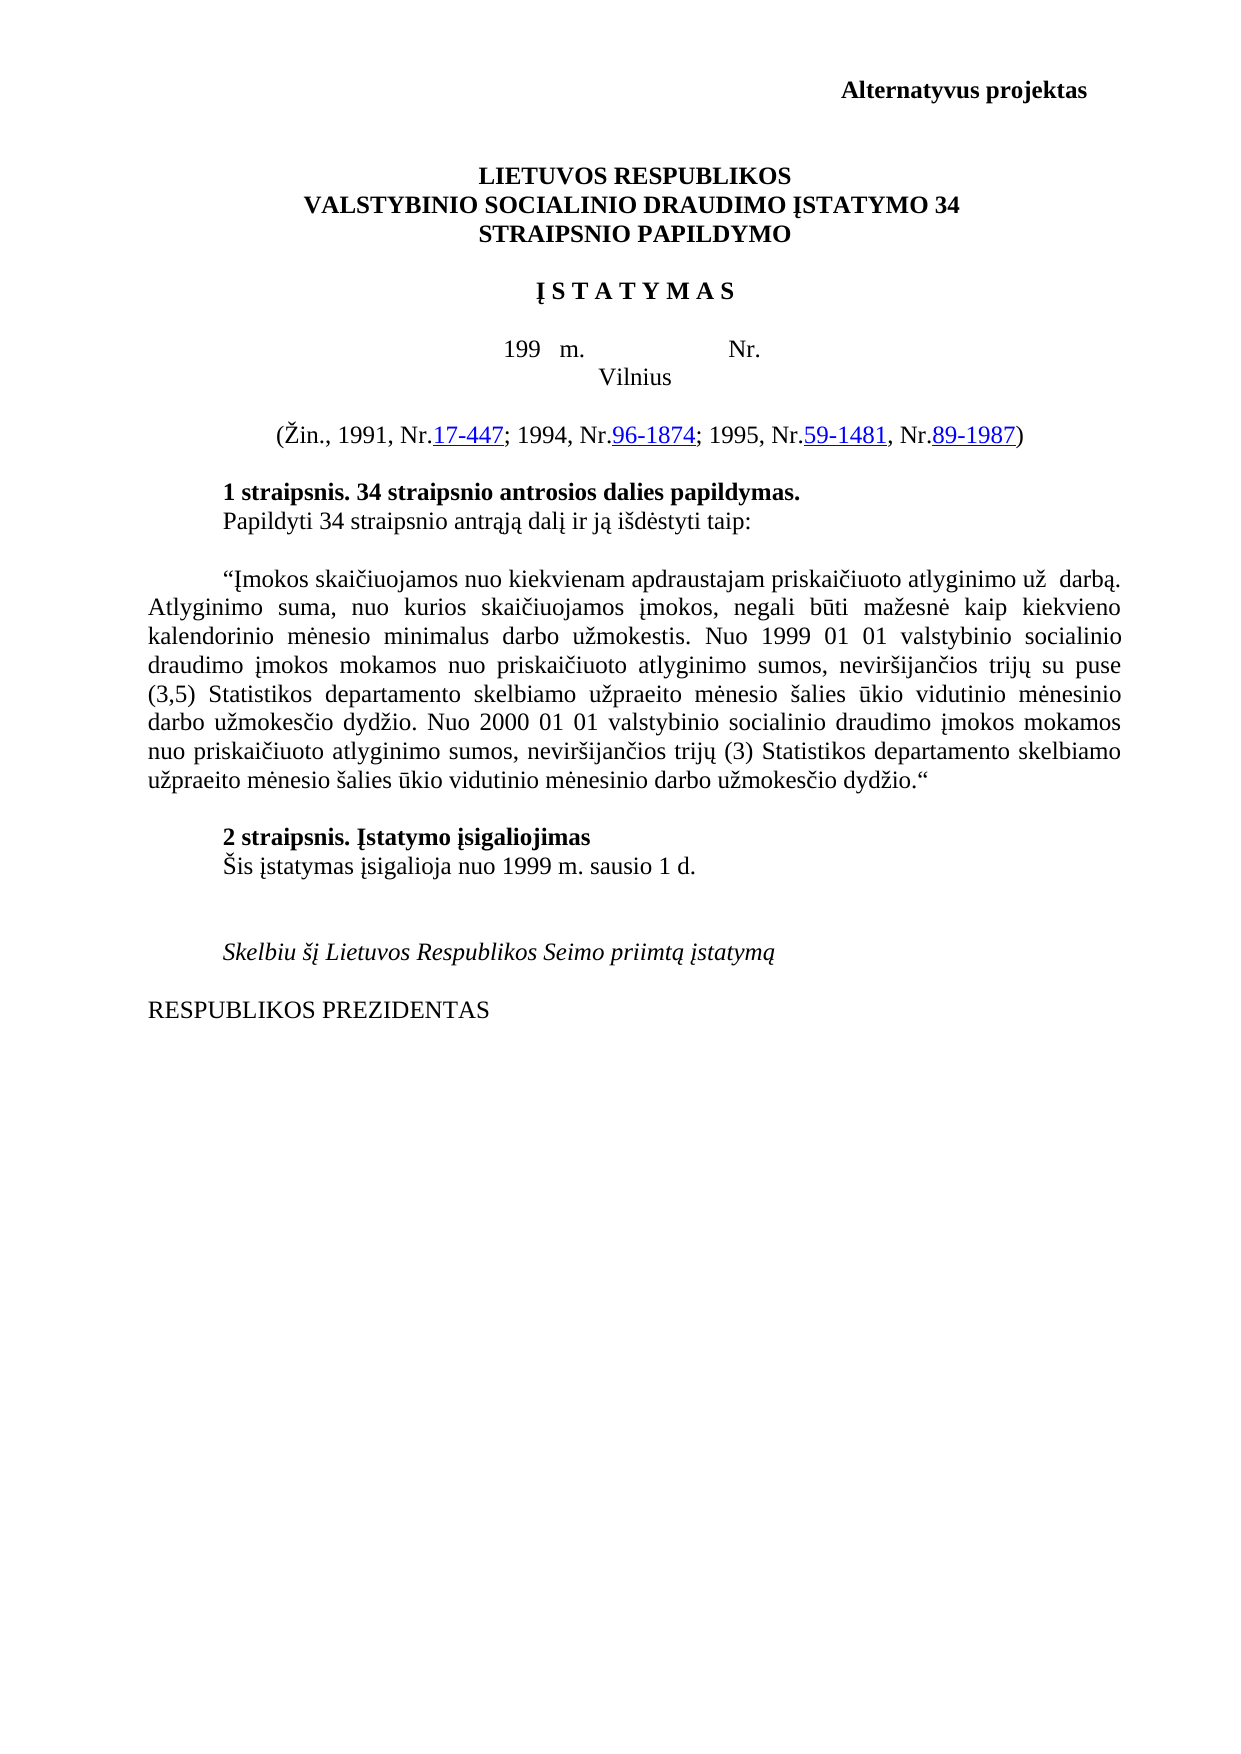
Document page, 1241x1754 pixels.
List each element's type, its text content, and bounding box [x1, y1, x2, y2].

text VALSTYBINIO SOCIALINIO DRAUDIMO ĮSTATYMO 34 [148, 190, 1122, 219]
text 2 straipsnis. Įstatymo įsigaliojimas [148, 822, 1122, 851]
text Alternatyvus projektas [748, 75, 1122, 104]
text Papildyti 34 straipsnio antrąją dalį ir ją išdėstyti taip: [148, 506, 1122, 535]
text 199 m. Nr. [148, 334, 1122, 362]
text LIETUVOS RESPUBLIKOS [148, 161, 1122, 190]
text Į S T A T Y M A S [148, 276, 1122, 305]
text 1 straipsnis. 34 straipsnio antrosios dalies papildymas. [148, 477, 1122, 506]
text STRAIPSNIO PAPILDYMO [148, 219, 1122, 247]
text Skelbiu šį Lietuvos Respublikos Seimo priimtą įstatymą [148, 937, 1122, 966]
text “Įmokos skaičiuojamos nuo kiekvienam apdraustajam priskaičiuoto atlyginimo už darbą. Atlyginimo suma, nuo kurios skaičiuojamos įmokos, negali būti mažesnė kaip kiekvieno kalendorinio mėnesio minimalus darbo užmokestis. Nuo 1999 01 01 valstybinio socialinio draudimo įmokos mokamos nuo priskaičiuoto atlyginimo sumos, neviršijančios trijų su puse (3,5) Statistikos departamento skelbiamo užpraeito mėnesio šalies ūkio vidutinio mėnesinio darbo užmokesčio dydžio. Nuo 2000 01 01 valstybinio socialinio draudimo įmokos mokamos nuo priskaičiuoto atlyginimo sumos, neviršijančios trijų (3) Statistikos departamento skelbiamo užpraeito mėnesio šalies ūkio vidutinio mėnesinio darbo užmokesčio dydžio.“ [148, 564, 1122, 794]
text (Žin., 1991, Nr.17-447; 1994, Nr.96-1874; 1995, Nr.59-1481, Nr.89-1987) [177, 420, 1122, 449]
text Vilnius [148, 362, 1122, 391]
text RESPUBLIKOS PREZIDENTAS [148, 995, 1122, 1024]
text Šis įstatymas įsigalioja nuo 1999 m. sausio 1 d. [148, 851, 1122, 880]
